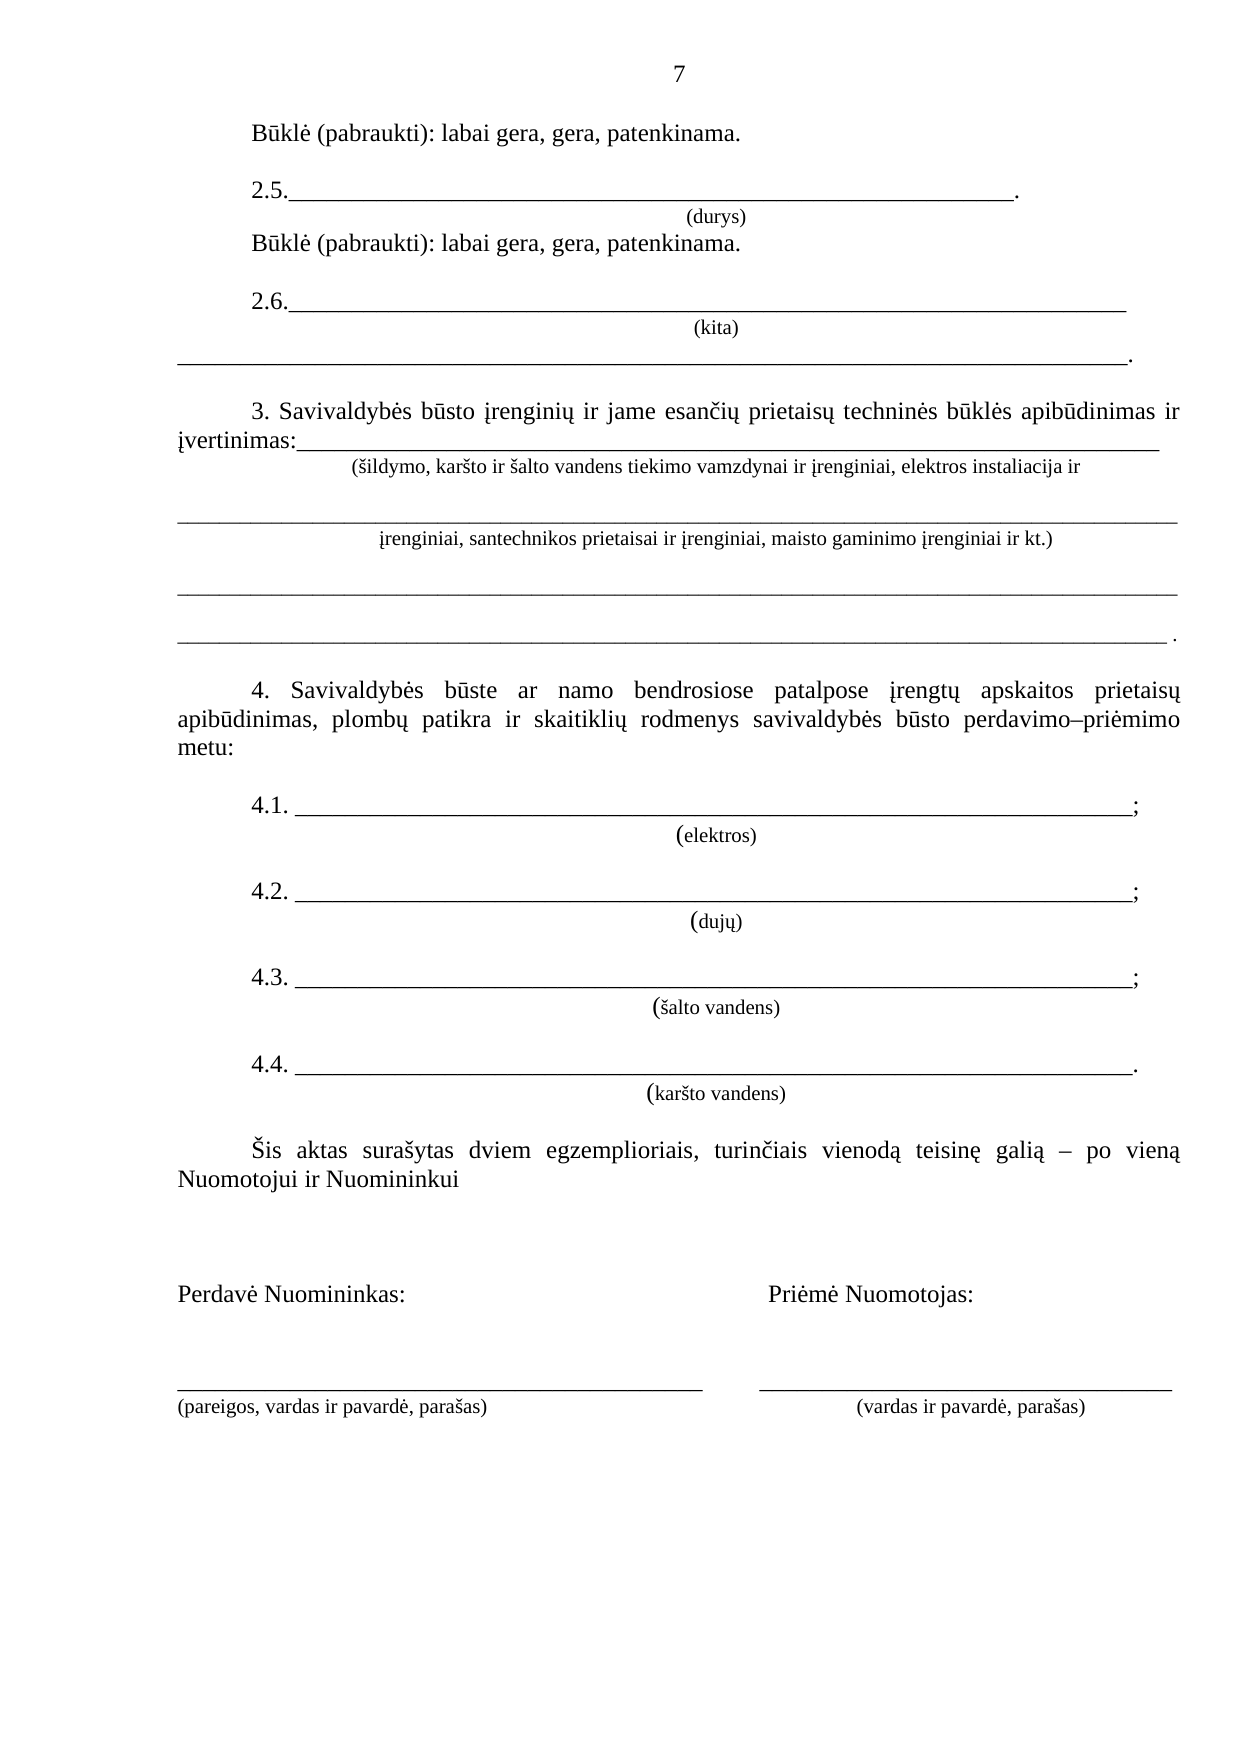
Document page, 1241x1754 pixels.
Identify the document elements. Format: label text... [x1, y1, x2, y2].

text įrenginiai, santechnikos prietaisai ir įrenginiai, maisto gaminimo įrenginiai ir kt.) [177, 526, 1181, 550]
text ________________________________________________________________________________________________ [177, 502, 1181, 526]
text Būklė (pabraukti): labai gera, gera, patenkinama. [177, 228, 1181, 257]
text ____________________________________________________________________________. [177, 339, 1181, 367]
text _______________________________________________________________________________________________ . [177, 622, 1181, 646]
text (šalto vandens) [177, 991, 1181, 1020]
text (pareigos, vardas ir pavardė, parašas) (vardas ir pavardė, parašas) [177, 1394, 1181, 1418]
text __________________________________________ _________________________________ [177, 1365, 1181, 1394]
text ________________________________________________________________________________________________ [177, 574, 1181, 598]
text 2.6.___________________________________________________________________ [177, 286, 1181, 315]
text Šis aktas surašytas dviem egzemplioriais, turinčiais vienodą teisinę galią – po vieną Nuomotojui ir Nuomininkui [177, 1135, 1181, 1192]
text 4.2. ___________________________________________________________________; [177, 876, 1181, 905]
text 4.4. ___________________________________________________________________. [177, 1049, 1181, 1077]
text 4.1. ___________________________________________________________________; [177, 790, 1181, 819]
text 4. Savivaldybės būste ar namo bendrosiose patalpose įrengtų apskaitos prietaisų apibūdinimas, plombų patikra ir skaitiklių rodmenys savivaldybės būsto perdavimo–priėmimo metu: [177, 675, 1181, 761]
text Perdavė Nuomininkas: Priėmė Nuomotojas: [177, 1279, 1181, 1307]
text 4.3. ___________________________________________________________________; [177, 962, 1181, 991]
text (elektros) [177, 819, 1181, 847]
text Būklė (pabraukti): labai gera, gera, patenkinama. [177, 118, 1181, 147]
text 3. Savivaldybės būsto įrenginių ir jame esančių prietaisų techninės būklės apibūdinimas ir įvertinimas:_____________________________________________________________________ [177, 396, 1181, 454]
text (dujų) [177, 905, 1181, 934]
text (kita) [177, 315, 1181, 339]
text 2.5.__________________________________________________________. [177, 176, 1181, 204]
text (šildymo, karšto ir šalto vandens tiekimo vamzdynai ir įrenginiai, elektros instaliacija ir [177, 454, 1181, 478]
text (karšto vandens) [177, 1077, 1181, 1106]
text (durys) [177, 204, 1181, 228]
